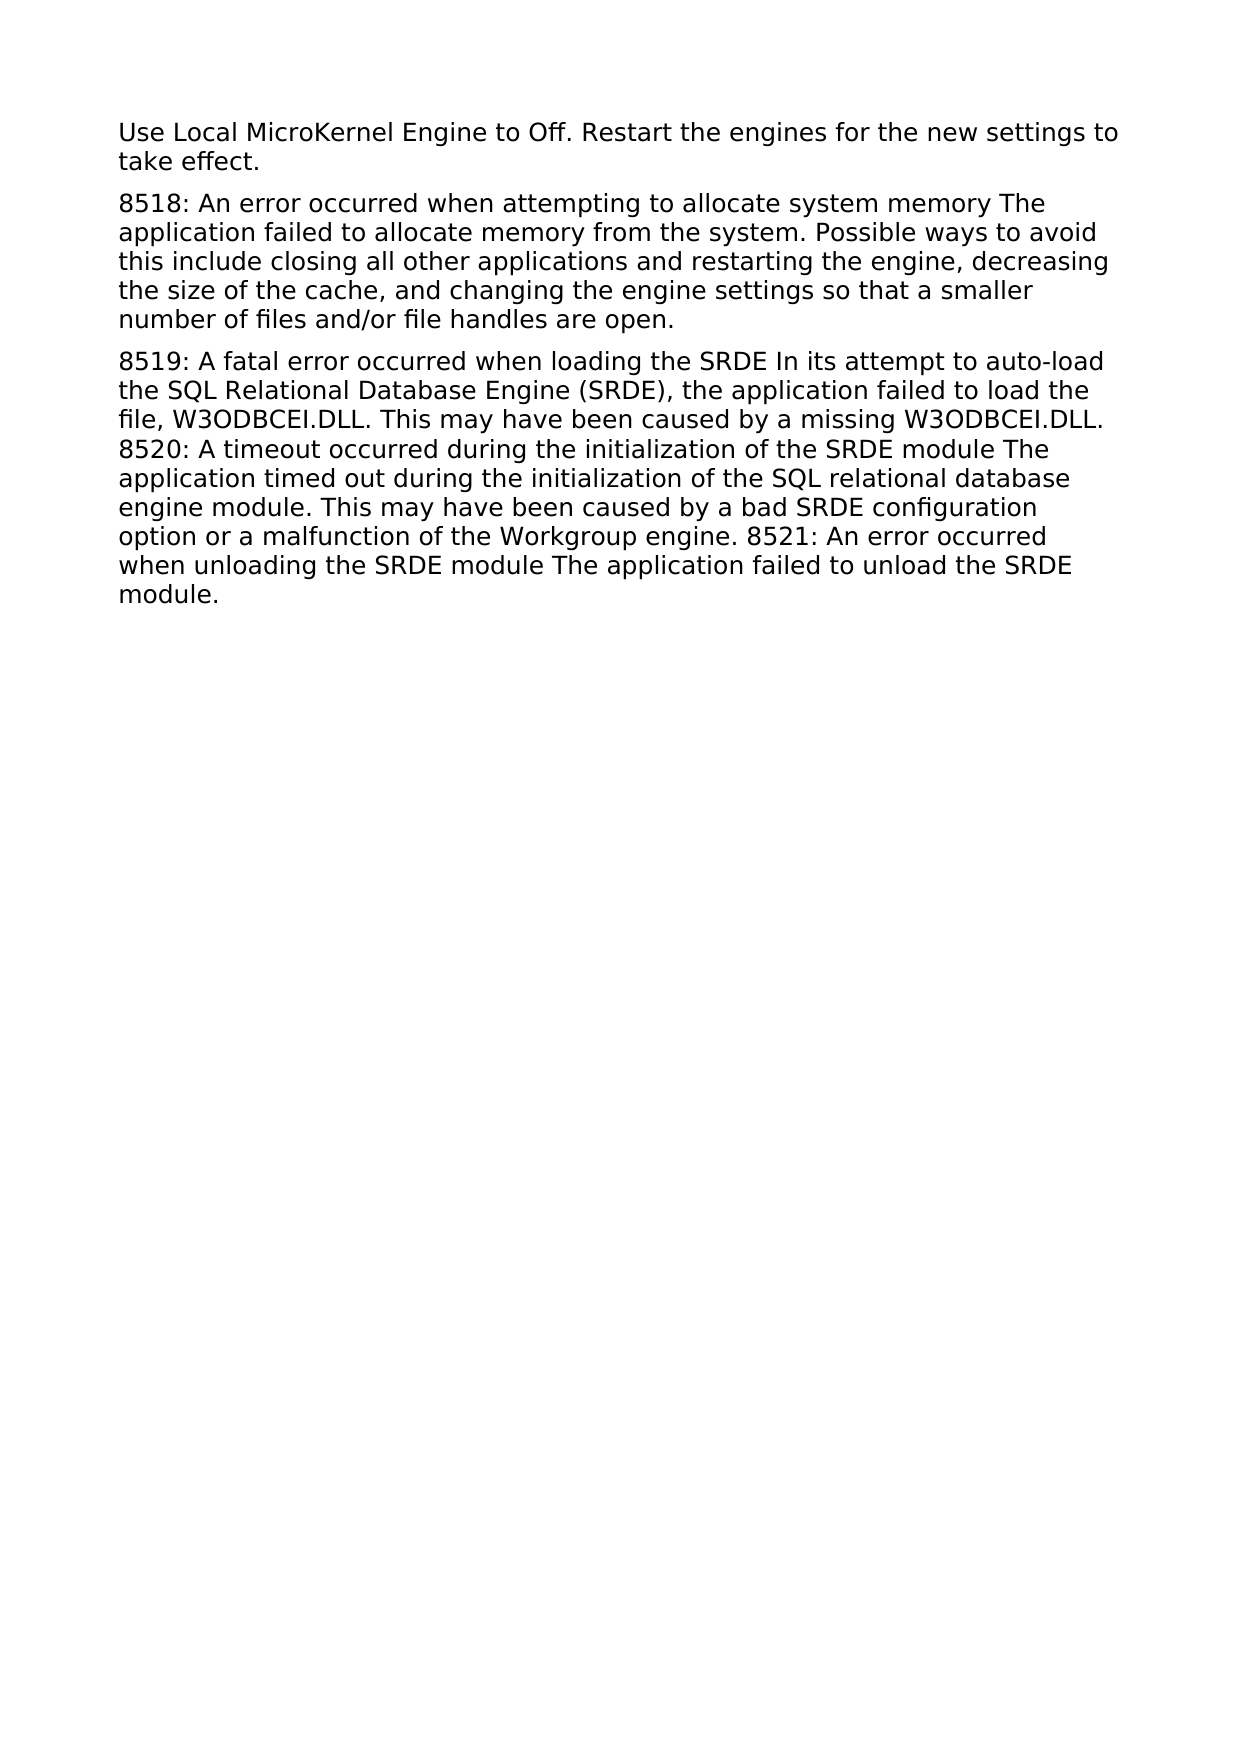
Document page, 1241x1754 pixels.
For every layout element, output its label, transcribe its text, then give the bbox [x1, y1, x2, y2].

text 8519: A fatal error occurred when loading the SRDE In its attempt to auto-load the SQL Relational Database Engine (SRDE), the application failed to load the file, W3ODBCEI.DLL. This may have been caused by a missing W3ODBCEI.DLL. 8520: A timeout occurred during the initialization of the SRDE module The application timed out during the initialization of the SQL relational database engine module. This may have been caused by a bad SRDE configuration option or a malfunction of the Workgroup engine. 8521: An error occurred when unloading the SRDE module The application failed to unload the SRDE module. [118, 347, 1122, 610]
text 8518: An error occurred when attempting to allocate system memory The application failed to allocate memory from the system. Possible ways to avoid this include closing all other applications and restarting the engine, decreasing the size of the cache, and changing the engine settings so that a smaller number of files and/or file handles are open. [118, 189, 1122, 335]
text Use Local MicroKernel Engine to Off. Restart the engines for the new settings to take effect. [118, 118, 1122, 176]
